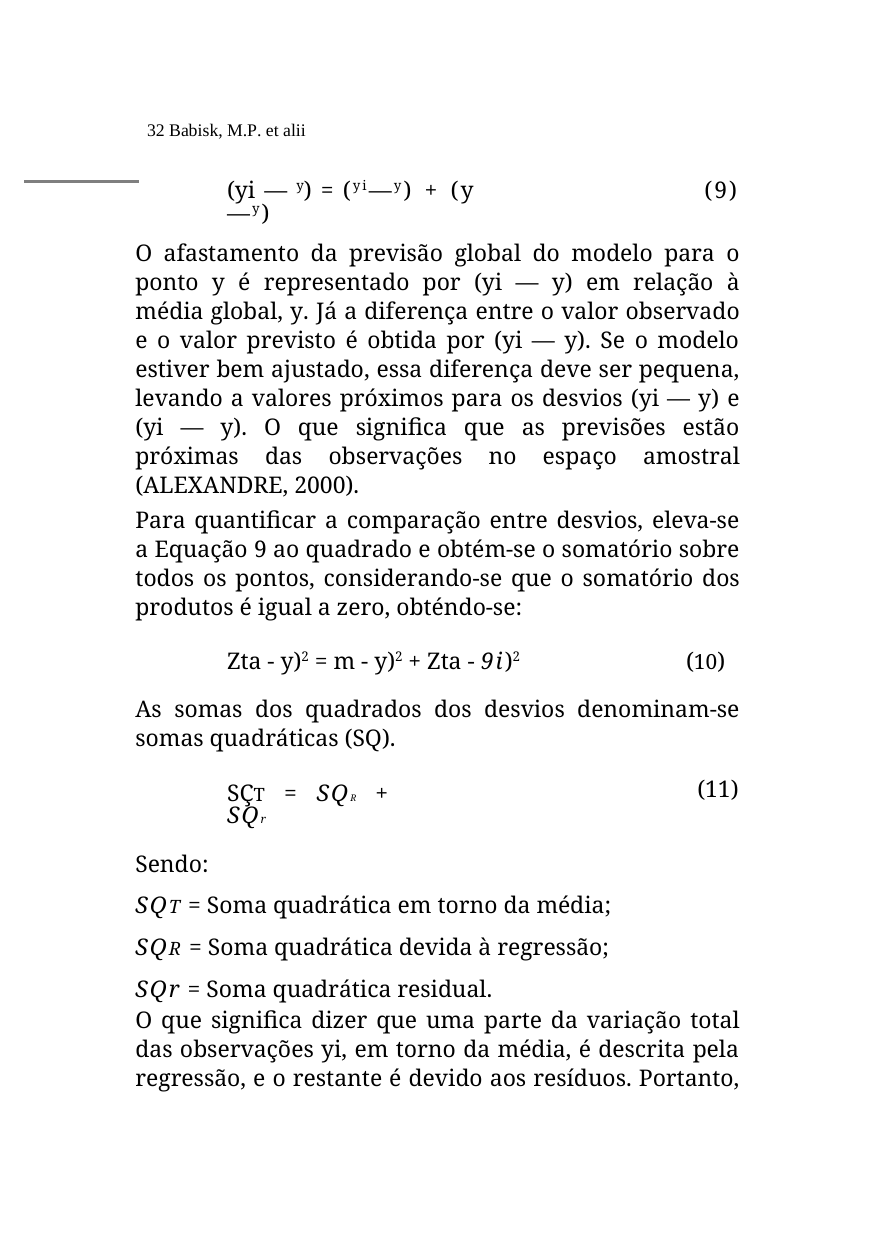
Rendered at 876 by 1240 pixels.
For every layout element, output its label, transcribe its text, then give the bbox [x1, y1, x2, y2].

text O que significa dizer que uma parte da variação total das observações yi, em torno da média, é descrita pela regressão, e o restante é devido aos resíduos. Portanto, [135, 1005, 740, 1092]
text Sendo: [135, 839, 740, 881]
text SQr = Soma quadrática devida à regressão; [135, 922, 740, 964]
text (yi — y) = (yi—y) + (y—y) [227, 180, 740, 226]
text Para quantificar a comparação entre desvios, eleva-se a Equação 9 ao quadrado e obtém-se o somatório sobre todos os pontos, considerando-se que o somatório dos produtos é igual a zero, obténdo-se: [135, 505, 740, 621]
text SQr = Soma quadrática residual. [135, 964, 740, 1005]
text As somas dos quadrados dos desvios denominam-se somas quadráticas (SQ). [135, 695, 740, 753]
text (9) [704, 180, 737, 203]
text O afastamento da previsão global do modelo para o ponto y é representado por (yi — y) em relação à média global, y. Já a diferença entre o valor observado e o valor previsto é obtida por (yi — y). Se o modelo estiver bem ajustado, essa diferença deve ser pequena, levando a valores próximos para os desvios (yi — y) e (yi — y). O que significa que as previsões estão próximas das observações no espaço amostral (ALEXANDRE, 2000). [135, 238, 740, 499]
text (11) [697, 779, 739, 802]
text Zta - y)2 = m - y)2 + Zta - 9i)2 (10) [227, 651, 740, 674]
text SÇt = SQr + SQr [227, 783, 740, 828]
text SQt = Soma quadrática em torno da média; [135, 881, 740, 922]
